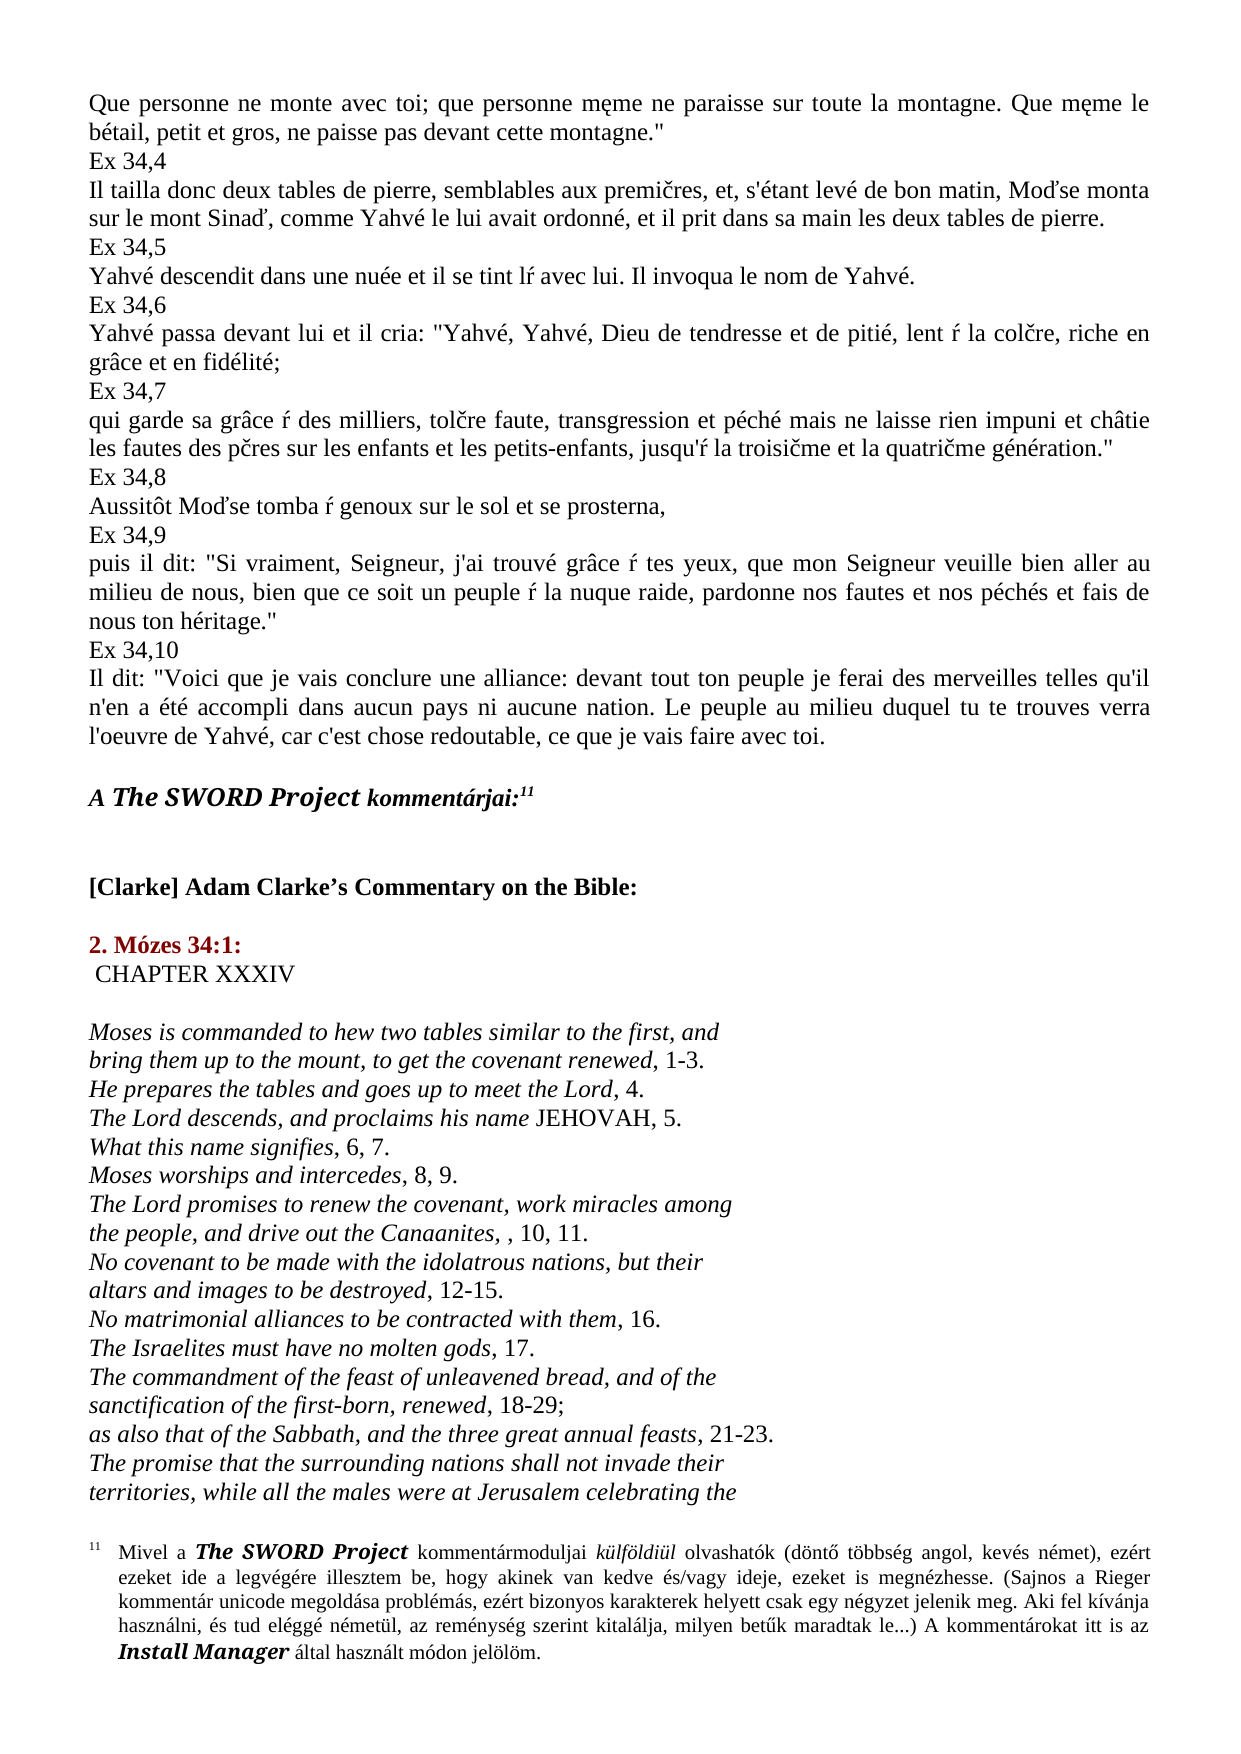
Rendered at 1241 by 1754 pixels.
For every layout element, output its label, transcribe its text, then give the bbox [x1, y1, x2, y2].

text Ex 34,8 [88, 462, 1152, 491]
text Ex 34,9 [88, 520, 1152, 548]
text Mivel a The SWORD Project kommentármoduljai külföldiül olvashatók (döntő többség angol, kevés német), ezért ezeket ide a legvégére illesztem be, hogy akinek van kedve és/vagy ideje, ezeket is megnézhesse. (Sajnos a Rieger kommentár unicode megoldása problémás, ezért bizonyos karakterek helyett csak egy négyzet jelenik meg. Aki fel kívánja használni, és tud eléggé németül, az reménység szerint kitalálja, milyen betűk maradtak le...) A kommentárokat itt is az Install Manager által használt módon jelölöm. [88, 1537, 1152, 1665]
text Yahvé passa devant lui et il cria: "Yahvé, Yahvé, Dieu de tendresse et de pitié, lent ŕ la colčre, riche en grâce et en fidélité; [88, 318, 1152, 376]
text Que personne ne monte avec toi; que personne męme ne paraisse sur toute la montagne. Que męme le bétail, petit et gros, ne paisse pas devant cette montagne." [88, 88, 1152, 146]
text CHAPTER XXXIV Moses is commanded to hew two tables similar to the first, and bring them up to the mount, to get the covenant renewed, 1-3. He prepares the tables and goes up to meet the Lord, 4. The Lord descends, and proclaims his name JEHOVAH, 5. What this name signifies, 6, 7. Moses worships and intercedes, 8, 9. The Lord promises to renew the covenant, work miracles among the people, and drive out the Canaanites, , 10, 11. No covenant to be made with the idolatrous nations, but their altars and images to be destroyed, 12-15. No matrimonial alliances to be contracted with them, 16. The Israelites must have no molten gods, 17. The commandment of the feast of unleavened bread, and of the sanctification of the first-born, renewed, 18-29; as also that of the Sabbath, and the three great annual feasts, 21-23. The promise that the surrounding nations shall not invade their territories, while all the males were at Jerusalem celebrating the [88, 959, 1152, 1506]
text Il dit: "Voici que je vais conclure une alliance: devant tout ton peuple je ferai des merveilles telles qu'il n'en a été accompli dans aucun pays ni aucune nation. Le peuple au milieu duquel tu te trouves verra l'oeuvre de Yahvé, car c'est chose redoutable, ce que je vais faire avec toi. [88, 663, 1152, 750]
text Yahvé descendit dans une nuée et il se tint lŕ avec lui. Il invoqua le nom de Yahvé. [88, 261, 1152, 290]
text 2. Mózes 34:1: [88, 931, 1152, 959]
text Ex 34,5 [88, 232, 1152, 261]
text Ex 34,10 [88, 635, 1152, 663]
text A The SWORD Project kommentárjai: [88, 779, 1152, 813]
text Ex 34,7 [88, 376, 1152, 405]
text qui garde sa grâce ŕ des milliers, tolčre faute, transgression et péché mais ne laisse rien impuni et châtie les fautes des pčres sur les enfants et les petits-enfants, jusqu'ŕ la troisičme et la quatričme génération." [88, 405, 1152, 462]
text Ex 34,6 [88, 290, 1152, 318]
text puis il dit: "Si vraiment, Seigneur, j'ai trouvé grâce ŕ tes yeux, que mon Seigneur veuille bien aller au milieu de nous, bien que ce soit un peuple ŕ la nuque raide, pardonne nos fautes et nos péchés et fais de nous ton héritage." [88, 548, 1152, 635]
text Il tailla donc deux tables de pierre, semblables aux premičres, et, s'étant levé de bon matin, Moďse monta sur le mont Sinaď, comme Yahvé le lui avait ordonné, et il prit dans sa main les deux tables de pierre. [88, 175, 1152, 232]
text [Clarke] Adam Clarke’s Commentary on the Bible: [88, 872, 1152, 901]
text Aussitôt Moďse tomba ŕ genoux sur le sol et se prosterna, [88, 491, 1152, 520]
text Ex 34,4 [88, 146, 1152, 175]
